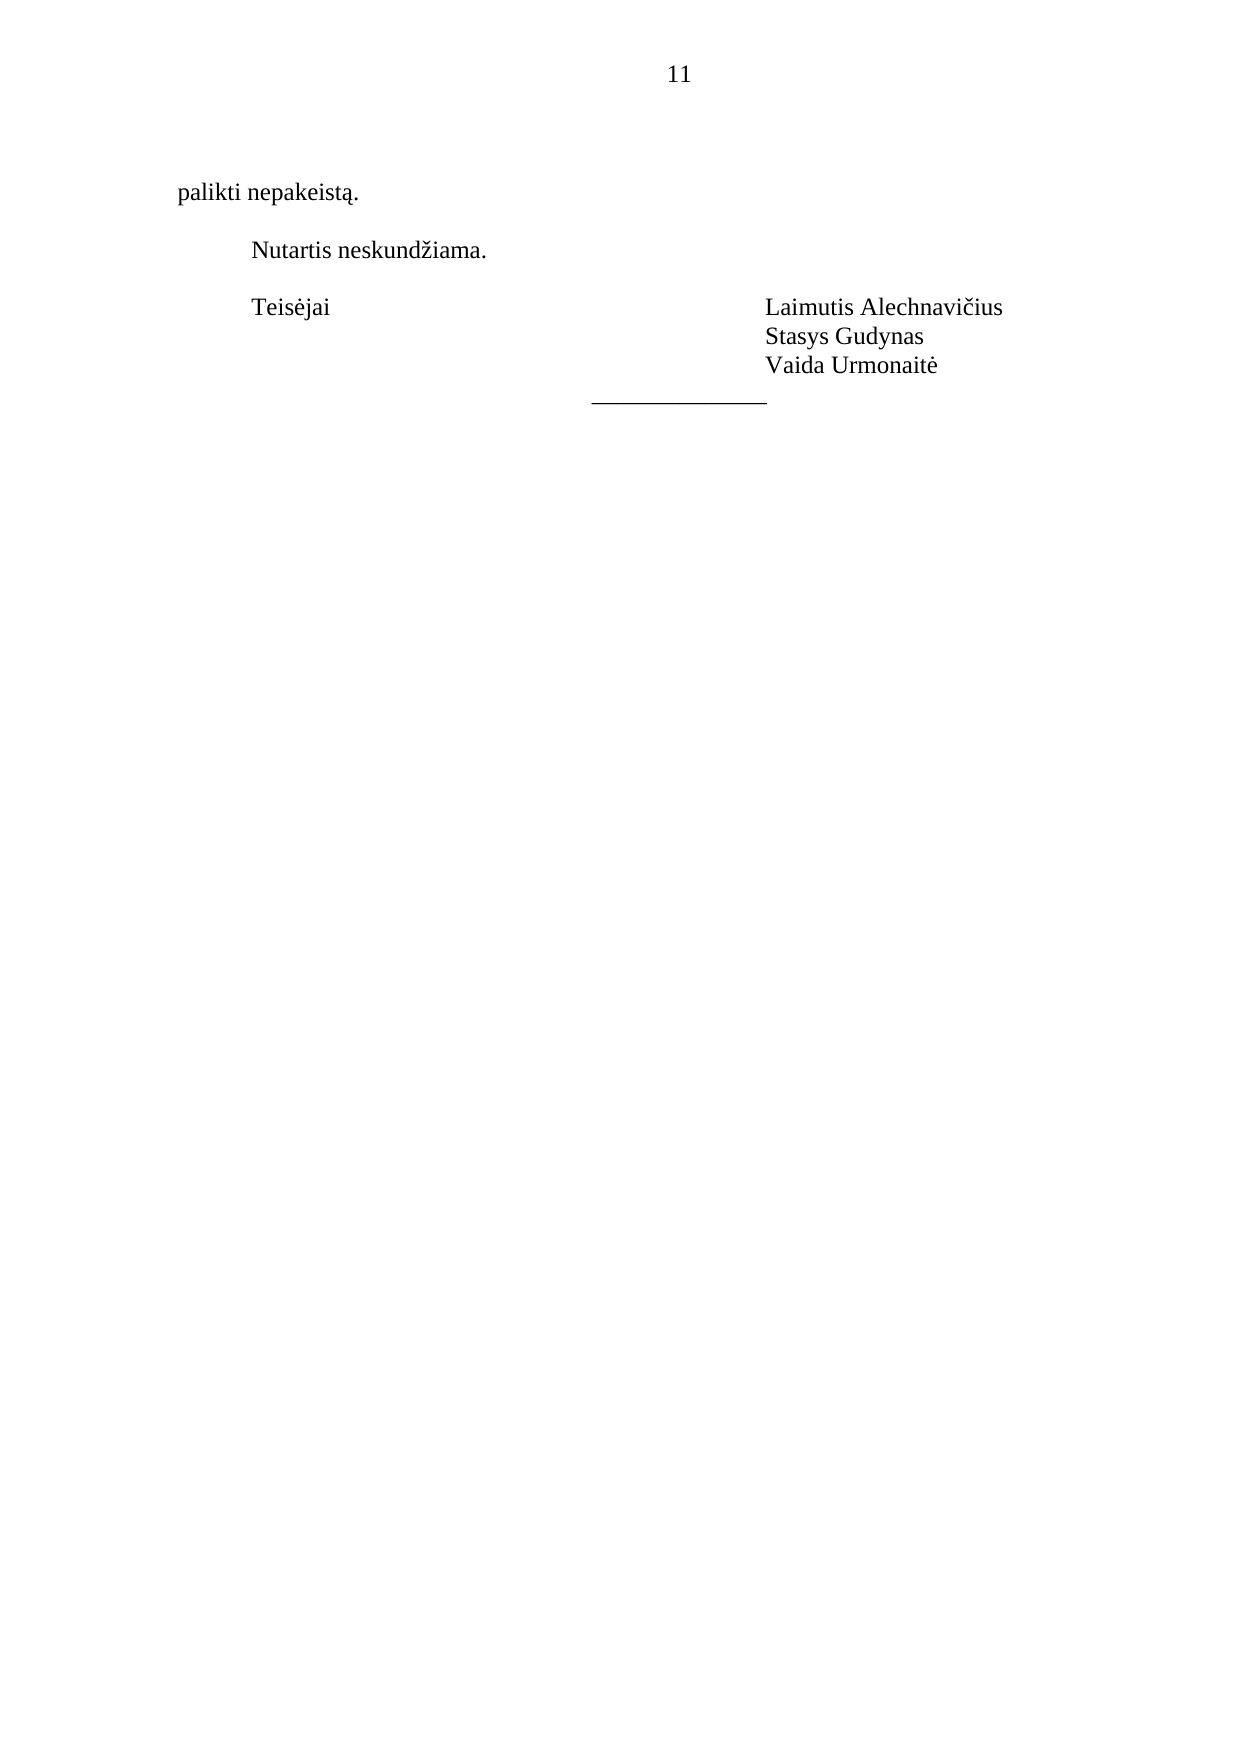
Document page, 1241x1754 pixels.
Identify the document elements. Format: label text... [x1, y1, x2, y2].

text Teisėjai Laimutis Alechnavičius [177, 292, 1181, 321]
text Vaida Urmonaitė [177, 350, 1181, 378]
text Stasys Gudynas [177, 321, 1181, 350]
text Nutartis neskundžiama. [177, 235, 1181, 263]
text ______________ [177, 378, 1181, 407]
text palikti nepakeistą. [177, 177, 1181, 206]
